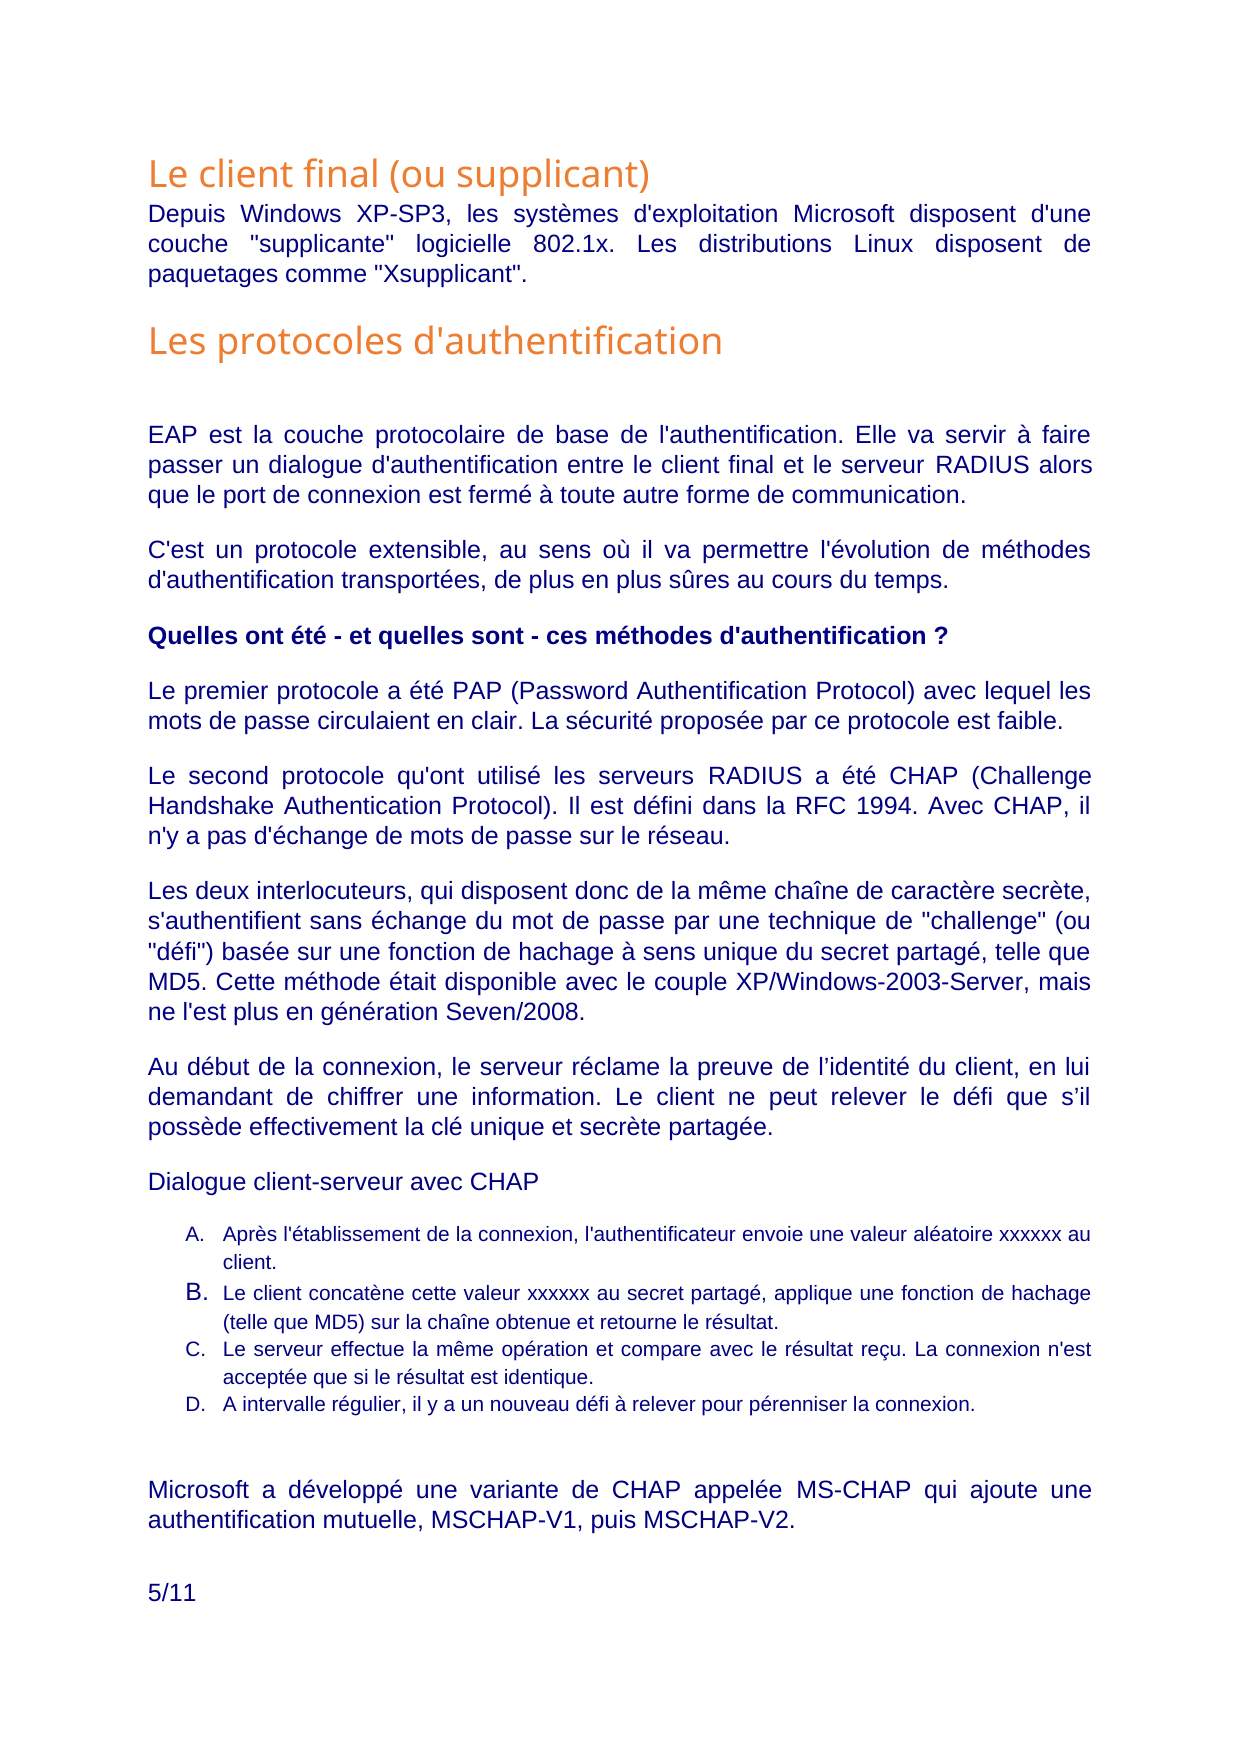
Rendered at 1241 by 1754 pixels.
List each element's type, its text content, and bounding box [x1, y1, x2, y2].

list Le serveur effectue la même opération et compare avec le résultat reçu. La connexion n'est acceptée que si le résultat est identique. [185, 1337, 1093, 1388]
list Le client concatène cette valeur xxxxxx au secret partagé, applique une fonction de hachage (telle que MD5) sur la chaîne obtenue et retourne le résultat. [185, 1277, 1093, 1333]
text Le second protocole qu'ont utilisé les serveurs RADIUS a été CHAP (Challenge Handshake Authentication Protocol). Il est défini dans la RFC 1994. Avec CHAP, il n'y a pas d'échange de mots de passe sur le réseau. [148, 761, 1093, 850]
list Après l'établissement de la connexion, l'authentificateur envoie une valeur aléatoire xxxxxx au client. [185, 1222, 1093, 1274]
subtitle Les protocoles d'authentification [148, 314, 1093, 365]
text EAP est la couche protocolaire de base de l'authentification. Elle va servir à faire passer un dialogue d'authentification entre le client final et le serveur RADIUS alors que le port de connexion est fermé à toute autre forme de communication. [148, 420, 1093, 509]
text Quelles ont été - et quelles sont - ces méthodes d'authentification ? [148, 621, 1093, 649]
list A intervalle régulier, il y a un nouveau défi à relever pour pérenniser la connexion. [185, 1392, 1093, 1416]
text C'est un protocole extensible, au sens où il va permettre l'évolution de méthodes d'authentification transportées, de plus en plus sûres au cours du temps. [148, 535, 1093, 594]
text Au début de la connexion, le serveur réclame la preuve de l’identité du client, en lui demandant de chiffrer une information. Le client ne peut relever le défi que s’il possède effectivement la clé unique et secrète partagée. [148, 1052, 1093, 1141]
text Les deux interlocuteurs, qui disposent donc de la même chaîne de caractère secrète, s'authentifient sans échange du mot de passe par une technique de "challenge" (ou "défi") basée sur une fonction de hachage à sens unique du secret partagé, telle que MD5. Cette méthode était disponible avec le couple XP/Windows-2003-Server, mais ne l'est plus en génération Seven/2008. [148, 876, 1093, 1025]
text Le premier protocole a été PAP (Password Authentification Protocol) avec lequel les mots de passe circulaient en clair. La sécurité proposée par ce protocole est faible. [148, 676, 1093, 734]
subtitle Le client final (ou supplicant) [148, 148, 1093, 199]
text Microsoft a développé une variante de CHAP appelée MS-CHAP qui ajoute une authentification mutuelle, MSCHAP-V1, puis MSCHAP-V2. [148, 1474, 1093, 1533]
text Depuis Windows XP-SP3, les systèmes d'exploitation Microsoft disposent d'une couche "supplicante" logicielle 802.1x. Les distributions Linux disposent de paquetages comme "Xsupplicant". [148, 199, 1093, 288]
text Dialogue client-serveur avec CHAP [148, 1167, 1093, 1196]
